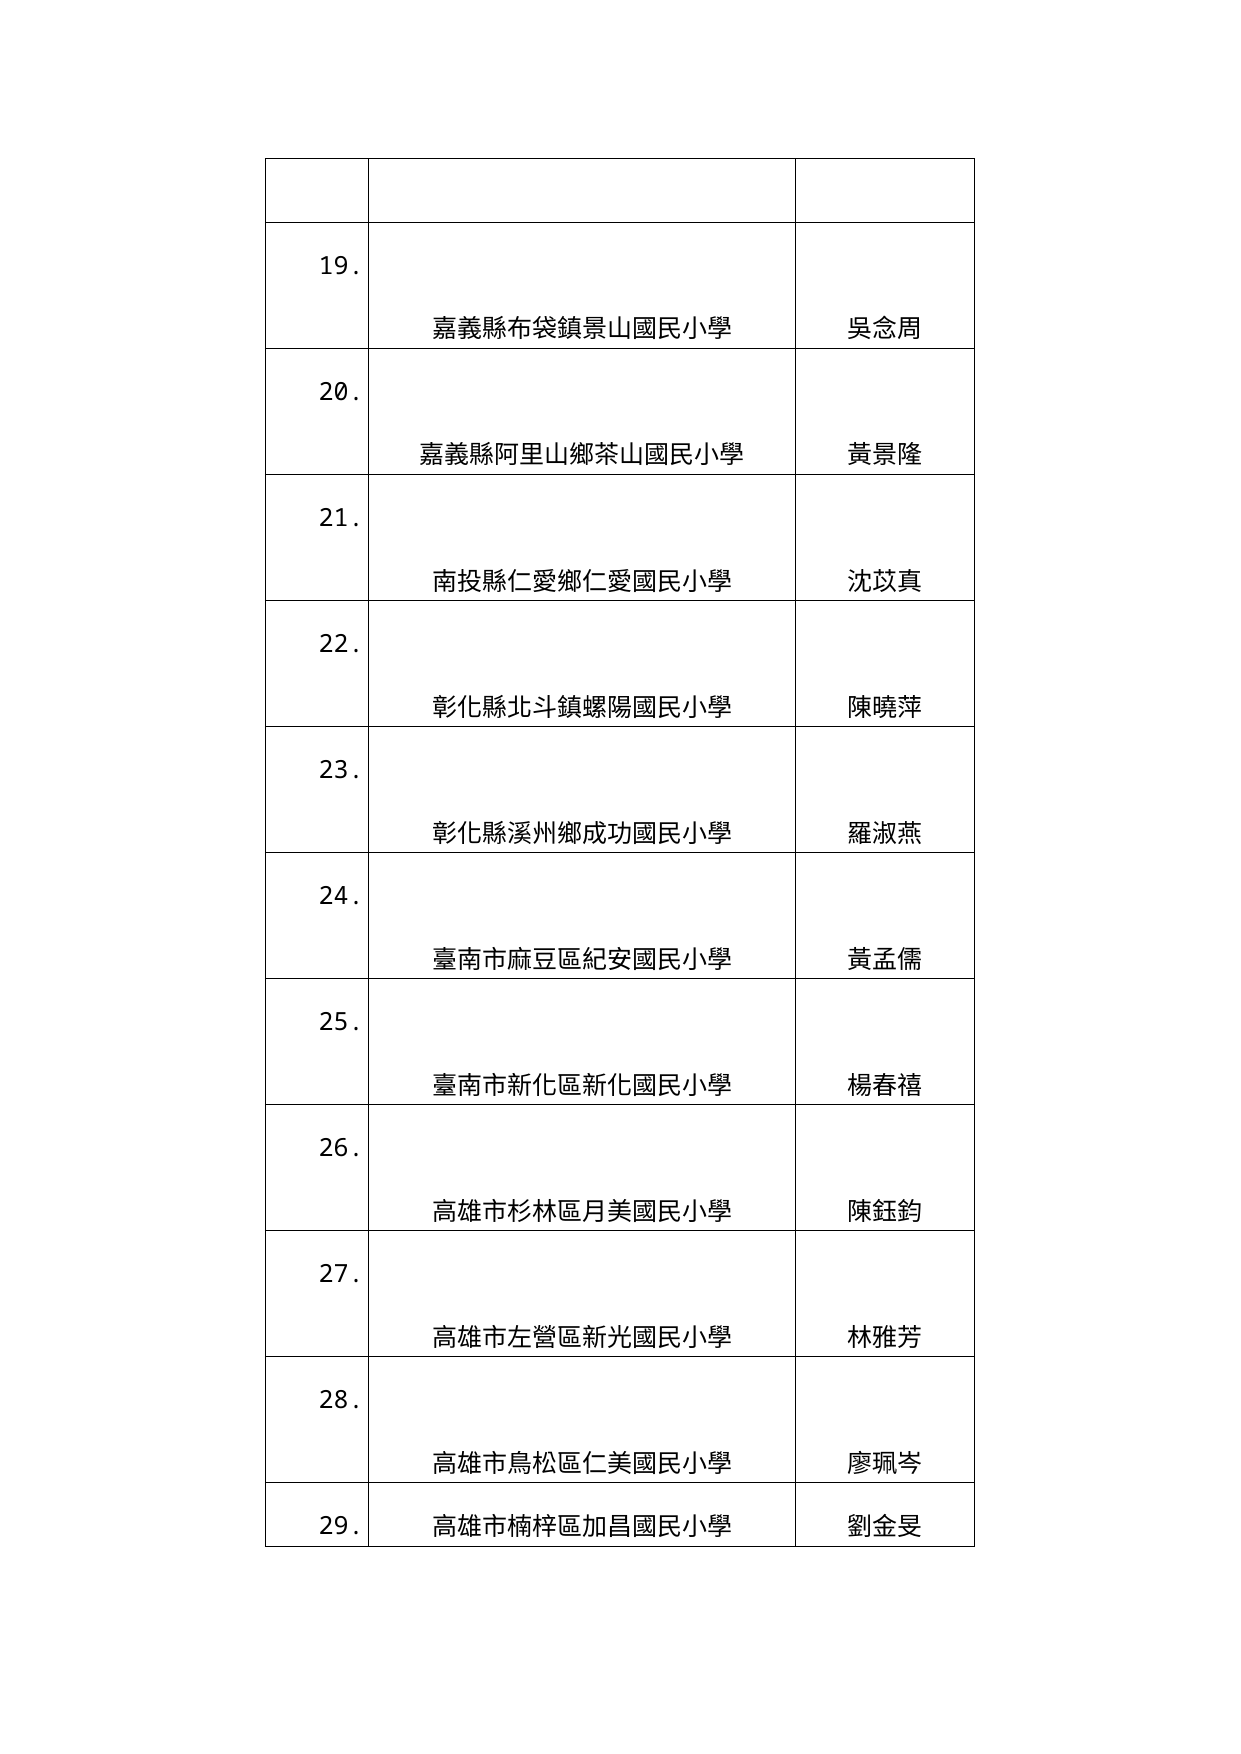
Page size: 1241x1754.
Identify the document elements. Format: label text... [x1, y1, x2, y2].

table_cell 高雄市楠梓區加昌國民小學 [369, 1483, 795, 1546]
table_cell 嘉義縣阿里山鄉茶山國民小學 [369, 349, 795, 474]
table_cell 彰化縣溪州鄉成功國民小學 [369, 727, 795, 852]
table_cell [266, 223, 368, 348]
table_cell [266, 475, 368, 600]
table_cell [266, 1105, 368, 1230]
table_cell [266, 979, 368, 1104]
table_cell 楊春禧 [796, 979, 974, 1104]
table_cell [796, 159, 974, 222]
table_cell [266, 853, 368, 978]
table_cell 嘉義縣布袋鎮景山國民小學 [369, 223, 795, 348]
table_cell 劉金旻 [796, 1483, 974, 1546]
table_cell 黃孟儒 [796, 853, 974, 978]
table_cell [266, 1357, 368, 1482]
table_cell [266, 349, 368, 474]
table_cell 彰化縣北斗鎮螺陽國民小學 [369, 601, 795, 726]
table_cell 陳鈺鈞 [796, 1105, 974, 1230]
table_cell 臺南市新化區新化國民小學 [369, 979, 795, 1104]
table_cell 南投縣仁愛鄉仁愛國民小學 [369, 475, 795, 600]
table_cell 陳曉萍 [796, 601, 974, 726]
table_cell 廖珮岑 [796, 1357, 974, 1482]
table_cell 高雄市杉林區月美國民小學 [369, 1105, 795, 1230]
table_cell 羅淑燕 [796, 727, 974, 852]
table_cell 高雄市左營區新光國民小學 [369, 1231, 795, 1356]
table_cell [369, 159, 795, 222]
table_cell 臺南市麻豆區紀安國民小學 [369, 853, 795, 978]
table_cell [266, 1231, 368, 1356]
table_cell 吳念周 [796, 223, 974, 348]
table_cell [266, 159, 368, 222]
table_cell 沈苡真 [796, 475, 974, 600]
table_cell [266, 601, 368, 726]
table_cell 黃景隆 [796, 349, 974, 474]
table_cell [266, 1483, 368, 1546]
table_cell 高雄市鳥松區仁美國民小學 [369, 1357, 795, 1482]
table_cell 林雅芳 [796, 1231, 974, 1356]
table_cell [266, 727, 368, 852]
